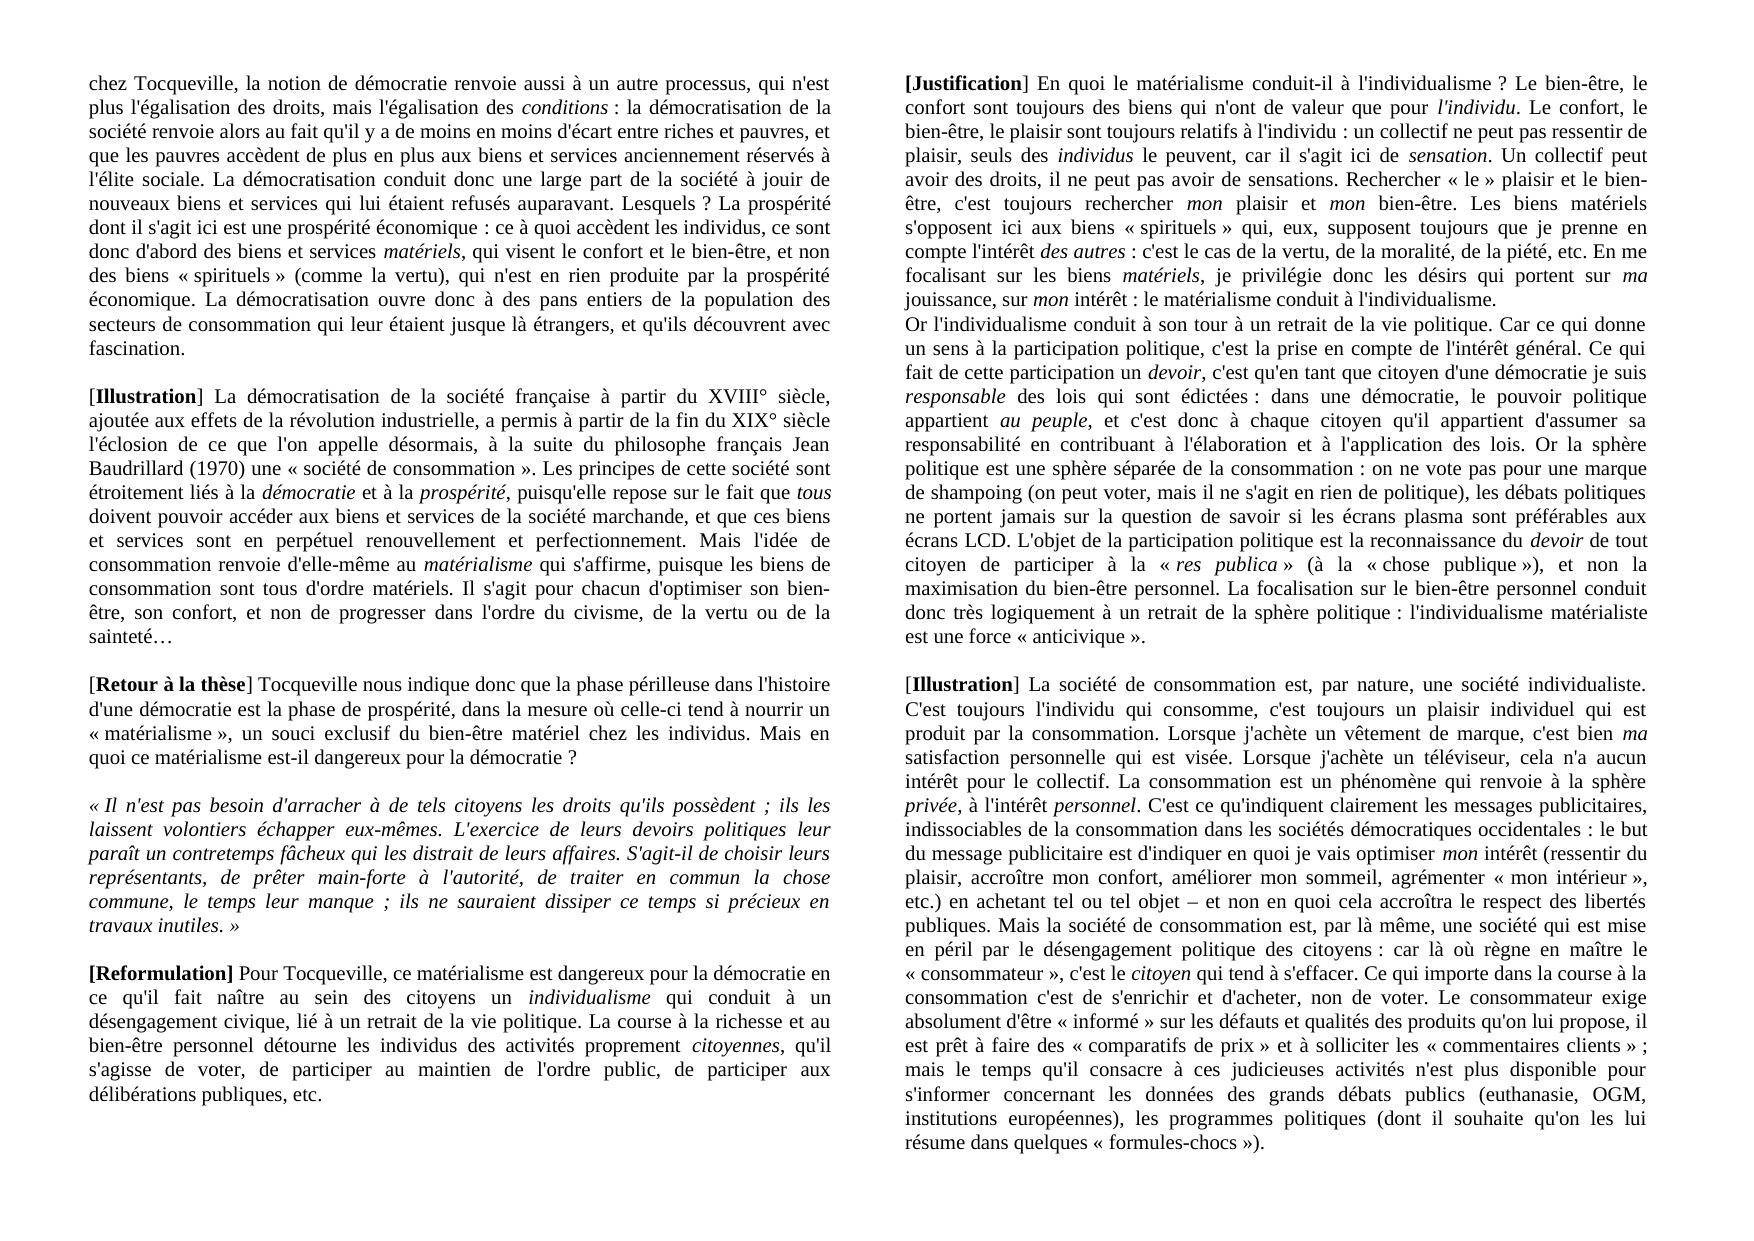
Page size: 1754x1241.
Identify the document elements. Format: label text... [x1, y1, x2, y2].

text [Illustration] La société de consommation est, par nature, une société individualiste. C'est toujours l'individu qui consomme, c'est toujours un plaisir individuel qui est produit par la consommation. Lorsque j'achète un vêtement de marque, c'est bien ma satisfaction personnelle qui est visée. Lorsque j'achète un téléviseur, cela n'a aucun intérêt pour le collectif. La consommation est un phénomène qui renvoie à la sphère privée, à l'intérêt personnel. C'est ce qu'indiquent clairement les messages publicitaires, indissociables de la consommation dans les sociétés démocratiques occidentales : le but du message publicitaire est d'indiquer en quoi je vais optimiser mon intérêt (ressentir du plaisir, accroître mon confort, améliorer mon sommeil, agrémenter « mon intérieur », etc.) en achetant tel ou tel objet – et non en quoi cela accroîtra le respect des libertés publiques. Mais la société de consommation est, par là même, une société qui est mise en péril par le désengagement politique des citoyens : car là où règne en maître le « consommateur », c'est le citoyen qui tend à s'effacer. Ce qui importe dans la course à la consommation c'est de s'enrichir et d'acheter, non de voter. Le consommateur exige absolument d'être « informé » sur les défauts et qualités des produits qu'on lui propose, il est prêt à faire des « comparatifs de prix » et à solliciter les « commentaires clients » ; mais le temps qu'il consacre à ces judicieuses activités n'est plus disponible pour s'informer concernant les données des grands débats publics (euthanasie, OGM, institutions européennes), les programmes politiques (dont il souhaite qu'on les lui résume dans quelques « formules-chocs »). [905, 672, 1648, 1154]
text chez Tocqueville, la notion de démocratie renvoie aussi à un autre processus, qui n'est plus l'égalisation des droits, mais l'égalisation des conditions : la démocratisation de la société renvoie alors au fait qu'il y a de moins en moins d'écart entre riches et pauvres, et que les pauvres accèdent de plus en plus aux biens et services anciennement réservés à l'élite sociale. La démocratisation conduit donc une large part de la société à jouir de nouveaux biens et services qui lui étaient refusés auparavant. Lesquels ? La prospérité dont il s'agit ici est une prospérité économique : ce à quoi accèdent les individus, ce sont donc d'abord des biens et services matériels, qui visent le confort et le bien-être, et non des biens « spirituels » (comme la vertu), qui n'est en rien produite par la prospérité économique. La démocratisation ouvre donc à des pans entiers de la population des secteurs de consommation qui leur étaient jusque là étrangers, et qu'ils découvrent avec fascination. [89, 71, 831, 359]
text « Il n'est pas besoin d'arracher à de tels citoyens les droits qu'ils possèdent ; ils les laissent volontiers échapper eux-mêmes. L'exercice de leurs devoirs politiques leur paraît un contretemps fâcheux qui les distrait de leurs affaires. S'agit-il de choisir leurs représentants, de prêter main-forte à l'autorité, de traiter en commun la chose commune, le temps leur manque ; ils ne sauraient dissiper ce temps si précieux en travaux inutiles. » [89, 793, 831, 937]
text [Justification] En quoi le matérialisme conduit-il à l'individualisme ? Le bien-être, le confort sont toujours des biens qui n'ont de valeur que pour l'individu. Le confort, le bien-être, le plaisir sont toujours relatifs à l'individu : un collectif ne peut pas ressentir de plaisir, seuls des individus le peuvent, car il s'agit ici de sensation. Un collectif peut avoir des droits, il ne peut pas avoir de sensations. Rechercher « le » plaisir et le bien-être, c'est toujours rechercher mon plaisir et mon bien-être. Les biens matériels s'opposent ici aux biens « spirituels » qui, eux, supposent toujours que je prenne en compte l'intérêt des autres : c'est le cas de la vertu, de la moralité, de la piété, etc. En me focalisant sur les biens matériels, je privilégie donc les désirs qui portent sur ma jouissance, sur mon intérêt : le matérialisme conduit à l'individualisme. [905, 71, 1648, 311]
text [Reformulation] Pour Tocqueville, ce matérialisme est dangereux pour la démocratie en ce qu'il fait naître au sein des citoyens un individualisme qui conduit à un désengagement civique, lié à un retrait de la vie politique. La course à la richesse et au bien-être personnel détourne les individus des activités proprement citoyennes, qu'il s'agisse de voter, de participer au maintien de l'ordre public, de participer aux délibérations publiques, etc. [89, 961, 831, 1106]
text [Retour à la thèse] Tocqueville nous indique donc que la phase périlleuse dans l'histoire d'une démocratie est la phase de prospérité, dans la mesure où celle-ci tend à nourrir un « matérialisme », un souci exclusif du bien-être matériel chez les individus. Mais en quoi ce matérialisme est-il dangereux pour la démocratie ? [89, 672, 831, 769]
text Or l'individualisme conduit à son tour à un retrait de la vie politique. Car ce qui donne un sens à la participation politique, c'est la prise en compte de l'intérêt général. Ce qui fait de cette participation un devoir, c'est qu'en tant que citoyen d'une démocratie je suis responsable des lois qui sont édictées : dans une démocratie, le pouvoir politique appartient au peuple, et c'est donc à chaque citoyen qu'il appartient d'assumer sa responsabilité en contribuant à l'élaboration et à l'application des lois. Or la sphère politique est une sphère séparée de la consommation : on ne vote pas pour une marque de shampoing (on peut voter, mais il ne s'agit en rien de politique), les débats politiques ne portent jamais sur la question de savoir si les écrans plasma sont préférables aux écrans LCD. L'objet de la participation politique est la reconnaissance du devoir de tout citoyen de participer à la « res publica » (à la « chose publique »), et non la maximisation du bien-être personnel. La focalisation sur le bien-être personnel conduit donc très logiquement à un retrait de la sphère politique : l'individualisme matérialiste est une force « anticivique ». [905, 311, 1648, 648]
text [Illustration] La démocratisation de la société française à partir du XVIII° siècle, ajoutée aux effets de la révolution industrielle, a permis à partir de la fin du XIX° siècle l'éclosion de ce que l'on appelle désormais, à la suite du philosophe français Jean Baudrillard (1970) une « société de consommation ». Les principes de cette société sont étroitement liés à la démocratie et à la prospérité, puisqu'elle repose sur le fait que tous doivent pouvoir accéder aux biens et services de la société marchande, et que ces biens et services sont en perpétuel renouvellement et perfectionnement. Mais l'idée de consommation renvoie d'elle-même au matérialisme qui s'affirme, puisque les biens de consommation sont tous d'ordre matériels. Il s'agit pour chacun d'optimiser son bien-être, son confort, et non de progresser dans l'ordre du civisme, de la vertu ou de la sainteté… [89, 384, 831, 648]
